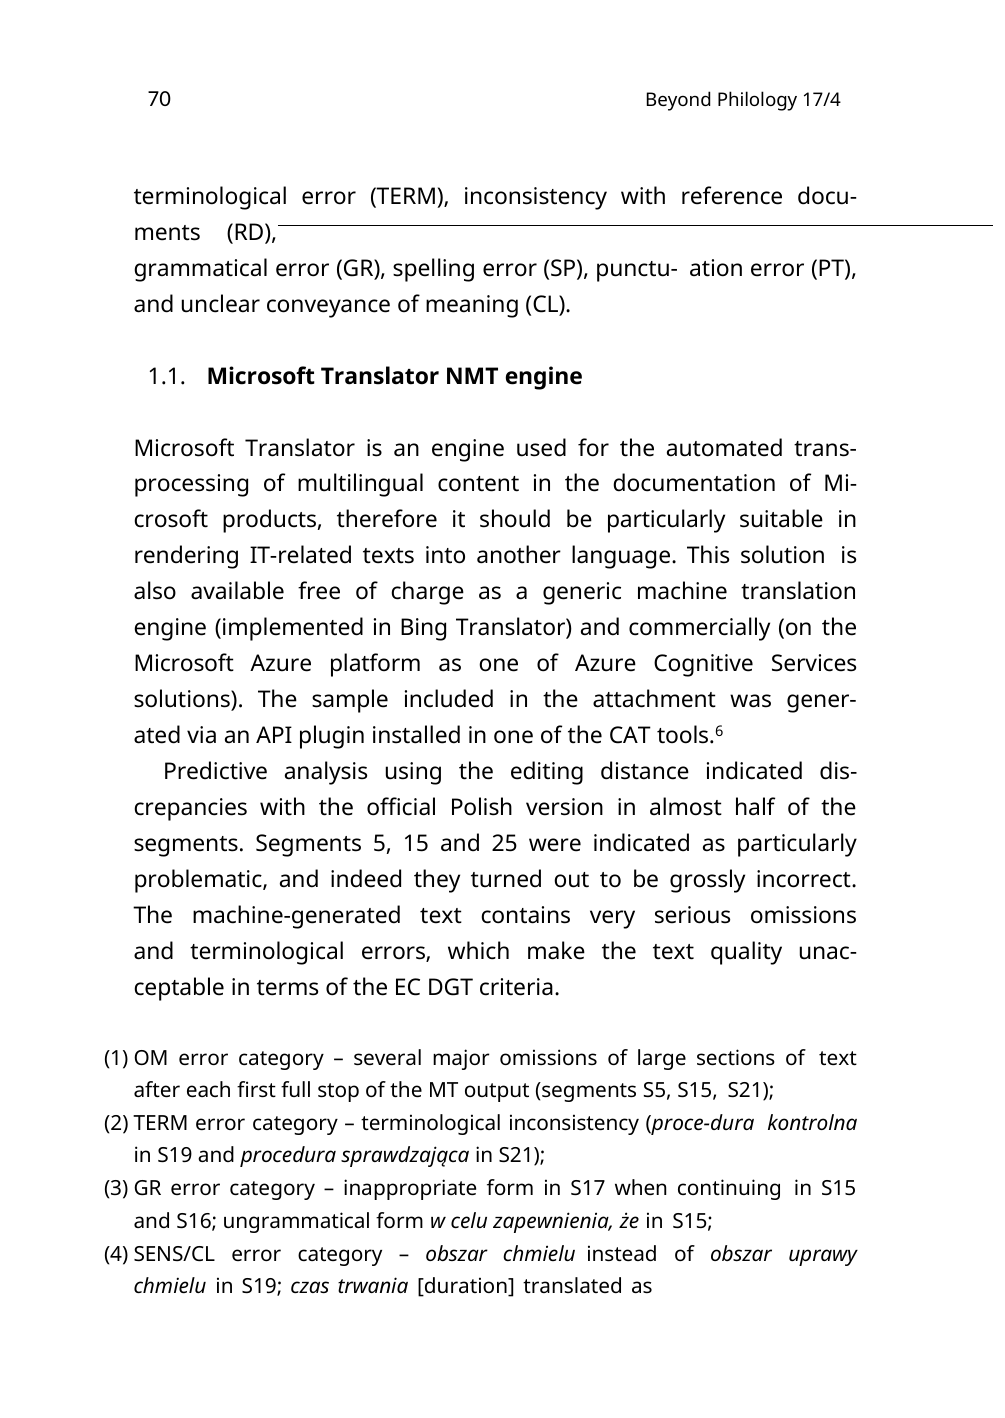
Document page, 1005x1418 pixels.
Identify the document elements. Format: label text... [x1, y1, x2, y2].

list GR error category – inappropriate form in S17 when continuing in S15 and S16; ungrammatical form w celu zapewnienia, że in S15; [104, 1173, 857, 1234]
list OM error category – several major omissions of large sections of text after each first full stop of the MT output (segments S5, S15, S21); [104, 1043, 857, 1104]
list TERM error category – terminological inconsistency (proce-dura kontrolna in S19 and procedura sprawdzająca in S21); [104, 1108, 857, 1169]
text Predictive analysis using the editing distance indicated dis- crepancies with the official Polish version in almost half of the segments. Segments 5, 15 and 25 were indicated as particularly problematic, and indeed they turned out to be grossly incorrect. The machine-generated text contains very serious omissions and terminological errors, which make the text quality unac- ceptable in terms of the EC DGT criteria. [133, 755, 857, 1002]
list Microsoft Translator NMT engine [147, 360, 871, 391]
text terminological error (TERM), inconsistency with reference docu- ments (RD), grammatical error (GR), spelling error (SP), punctu- ation error (PT), and unclear conveyance of meaning (CL). [133, 180, 857, 319]
text Microsoft Translator is an engine used for the automated trans- processing of multilingual content in the documentation of Mi- crosoft products, therefore it should be particularly suitable in rendering IT-related texts into another language. This solution is also available free of charge as a generic machine translation engine (implemented in Bing Translator) and commercially (on the Microsoft Azure platform as one of Azure Cognitive Services solutions). The sample included in the attachment was gener- ated via an API plugin installed in one of the CAT tools.6 [133, 431, 857, 750]
list SENS/CL error category – obszar chmielu instead of obszar uprawy chmielu in S19; czas trwania [duration] translated as [104, 1239, 857, 1299]
